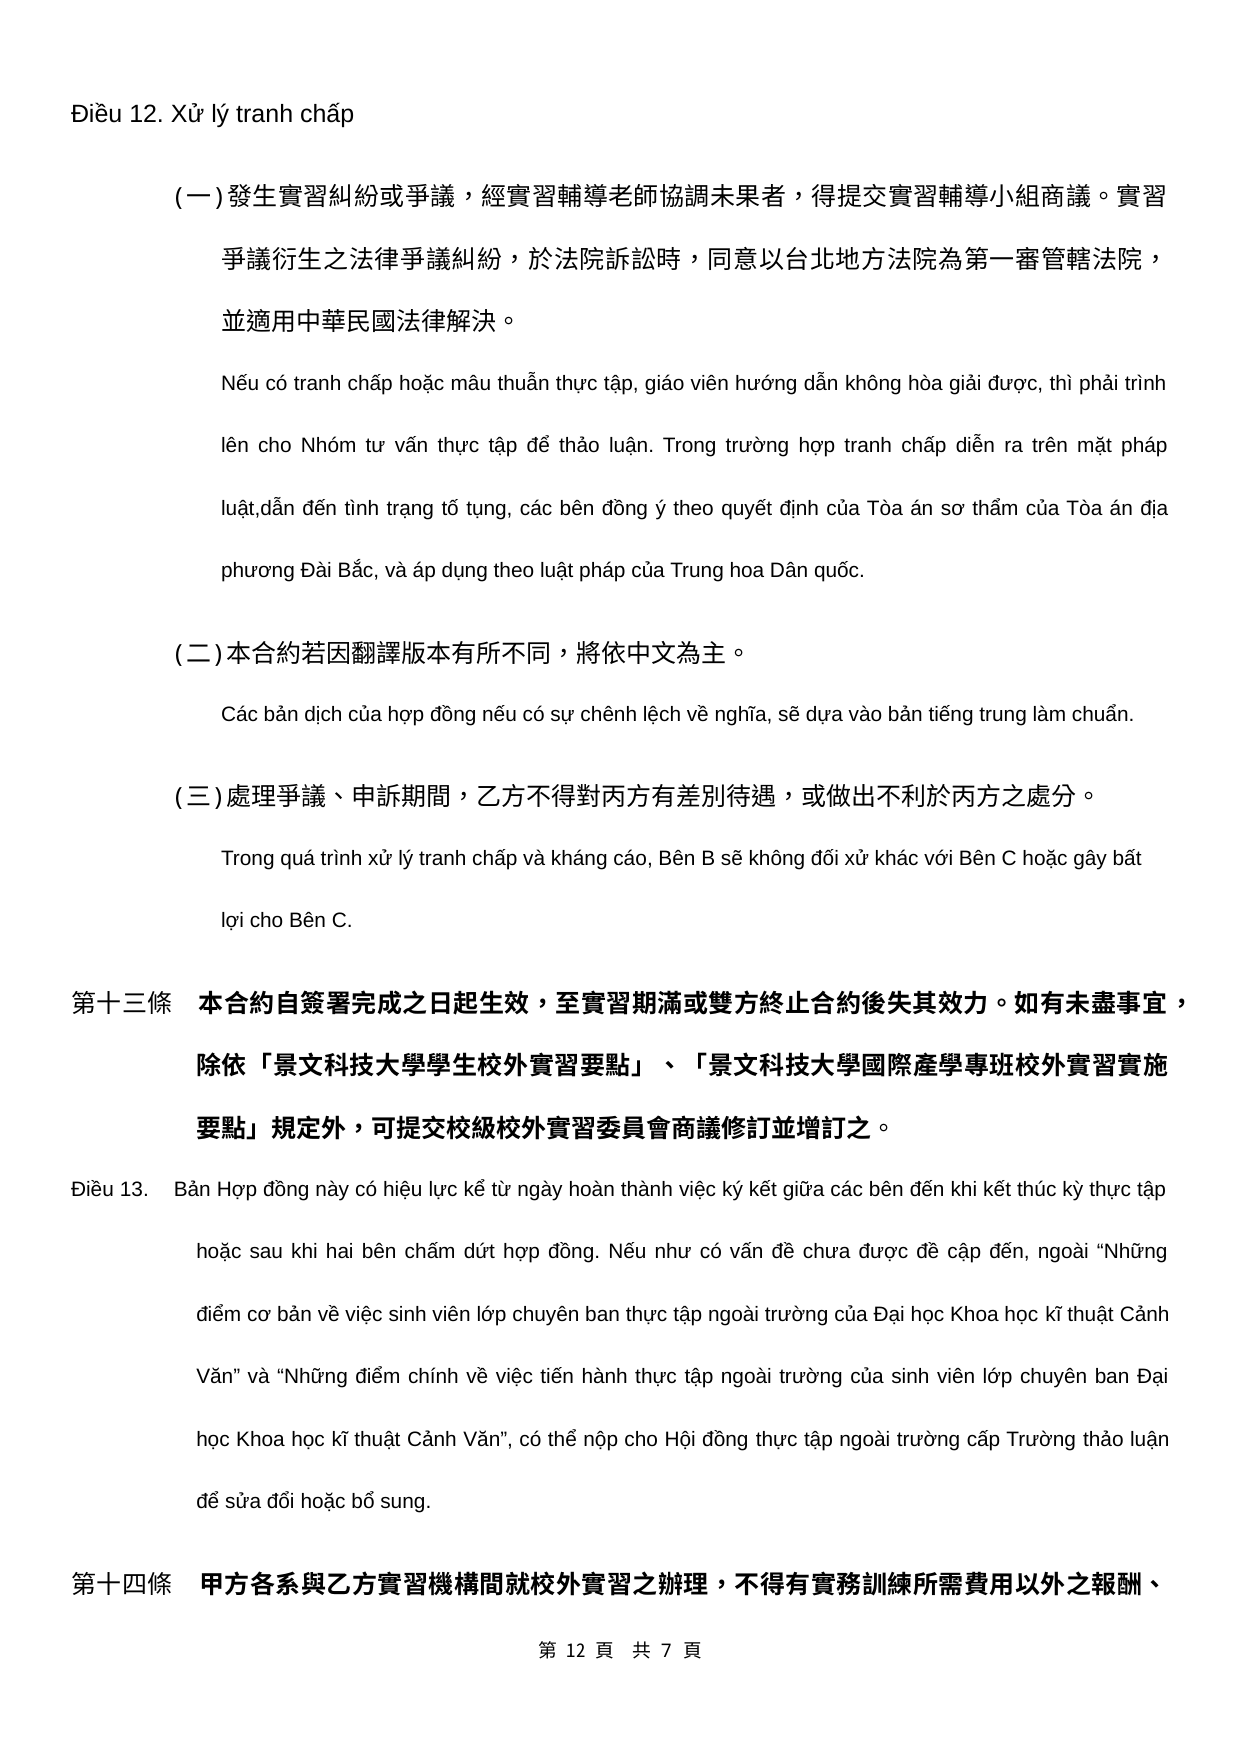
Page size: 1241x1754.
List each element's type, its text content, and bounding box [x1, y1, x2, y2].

text (二)本合約若因翻譯版本有所不同，將依中文為主。 [1048, 609, 1169, 672]
text 第十四條 甲方各系與乙方實習機構間就校外實習之辦理，不得有實務訓練所需費用以外之報酬、 [71, 1541, 1169, 1603]
text Điều 12. Xử lý tranh chấp [71, 72, 1169, 134]
text 第十三條 本合約自簽署完成之日起生效，至實習期滿或雙方終止合約後失其效力。如有未盡事宜，除依「景文科技大學學生校外實習要點」、「景文科技大學國際產學專班校外實習實施要點」規定外，可提交校級校外實習委員會商議修訂並增訂之。 [960, 1000, 1018, 1063]
text Các bản dịch của hợp đồng nếu có sự chênh lệch về nghĩa, sẽ dựa vào bản tiếng trung làm chuẩn. [937, 672, 1044, 734]
text (一)發生實習糾紛或爭議，經實習輔導老師協調未果者，得提交實習輔導小組商議。實習爭議衍生之法律爭議糾紛，於法院訴訟時，同意以台北地方法院為第一審管轄法院，並適用中華民國法律解決。 [171, 153, 1169, 341]
text Điều 13. Bản Hợp đồng này có hiệu lực kể từ ngày hoàn thành việc ký kết giữa các bên đến khi kết thúc kỳ thực tập hoặc sau khi hai bên chấm dứt hợp đồng. Nếu như có vấn đề chưa được đề cập đến, ngoài “Những điểm cơ bản về việc sinh viên lớp chuyên ban thực tập ngoài trường của Đại học Khoa học kĩ thuật Cảnh Văn” và “Những điểm chính về việc tiến hành thực tập ngoài trường của sinh viên lớp chuyên ban Đại học Khoa học kĩ thuật Cảnh Văn”, có thể nộp cho Hội đồng thực tập ngoài trường cấp Trường thảo luận để sửa đổi hoặc bổ sung. [71, 1147, 1169, 1522]
text (二)本合約若因翻譯版本有所不同，將依中文為主。 [171, 609, 193, 652]
text (二)本合約若因翻譯版本有所不同，將依中文為主。 [939, 609, 1039, 672]
text 第十三條 本合約自簽署完成之日起生效，至實習期滿或雙方終止合約後失其效力。如有未盡事宜，除依「景文科技大學學生校外實習要點」、「景文科技大學國際產學專班校外實習實施要點」規定外，可提交校級校外實習委員會商議修訂並增訂之。 [71, 959, 307, 1147]
text 第十三條 本合約自簽署完成之日起生效，至實習期滿或雙方終止合約後失其效力。如有未盡事宜，除依「景文科技大學學生校外實習要點」、「景文科技大學國際產學專班校外實習實施要點」規定外，可提交校級校外實習委員會商議修訂並增訂之。 [277, 995, 466, 1147]
text (三)處理爭議、申訴期間，乙方不得對丙方有差別待遇，或做出不利於丙方之處分。 [990, 753, 1028, 816]
text Trong quá trình xử lý tranh chấp và kháng cáo, Bên B sẽ không đối xử khác với Bên C hoặc gây bất lợi cho Bên C. [1042, 816, 1169, 941]
text Các bản dịch của hợp đồng nếu có sự chênh lệch về nghĩa, sẽ dựa vào bản tiếng trung làm chuẩn. [1057, 672, 1169, 734]
text 第十三條 本合約自簽署完成之日起生效，至實習期滿或雙方終止合約後失其效力。如有未盡事宜，除依「景文科技大學學生校外實習要點」、「景文科技大學國際產學專班校外實習實施要點」規定外，可提交校級校外實習委員會商議修訂並增訂之。 [827, 959, 1169, 1147]
text Các bản dịch của hợp đồng nếu có sự chênh lệch về nghĩa, sẽ dựa vào bản tiếng trung làm chuẩn. [221, 672, 303, 734]
text (三)處理爭議、申訴期間，乙方不得對丙方有差別待遇，或做出不利於丙方之處分。 [178, 753, 222, 800]
text 第十三條 本合約自簽署完成之日起生效，至實習期滿或雙方終止合約後失其效力。如有未盡事宜，除依「景文科技大學學生校外實習要點」、「景文科技大學國際產學專班校外實習實施要點」規定外，可提交校級校外實習委員會商議修訂並增訂之。 [233, 1005, 278, 1058]
text (二)本合約若因翻譯版本有所不同，將依中文為主。 [202, 609, 301, 672]
text (三)處理爭議、申訴期間，乙方不得對丙方有差別待遇，或做出不利於丙方之處分。 [1097, 753, 1169, 816]
text Trong quá trình xử lý tranh chấp và kháng cáo, Bên B sẽ không đối xử khác với Bên C hoặc gây bất lợi cho Bên C. [221, 816, 300, 941]
text (三)處理爭議、申訴期間，乙方不得對丙方有差別待遇，或做出不利於丙方之處分。 [212, 753, 250, 816]
text Nếu có tranh chấp hoặc mâu thuẫn thực tập, giáo viên hướng dẫn không hòa giải được, thì phải trình lên cho Nhóm tư vấn thực tập để thảo luận. Trong trường hợp tranh chấp diễn ra trên mặt pháp luật,dẫn đến tình trạng tố tụng, các bên đồng ý theo quyết định của Tòa án sơ thẩm của Tòa án địa phương Đài Bắc, và áp dụng theo luật pháp của Trung hoa Dân quốc. [221, 341, 1169, 591]
text Trong quá trình xử lý tranh chấp và kháng cáo, Bên B sẽ không đối xử khác với Bên C hoặc gây bất lợi cho Bên C. [937, 816, 1040, 941]
text (三)處理爭議、申訴期間，乙方不得對丙方有差別待遇，或做出不利於丙方之處分。 [1019, 753, 1051, 781]
